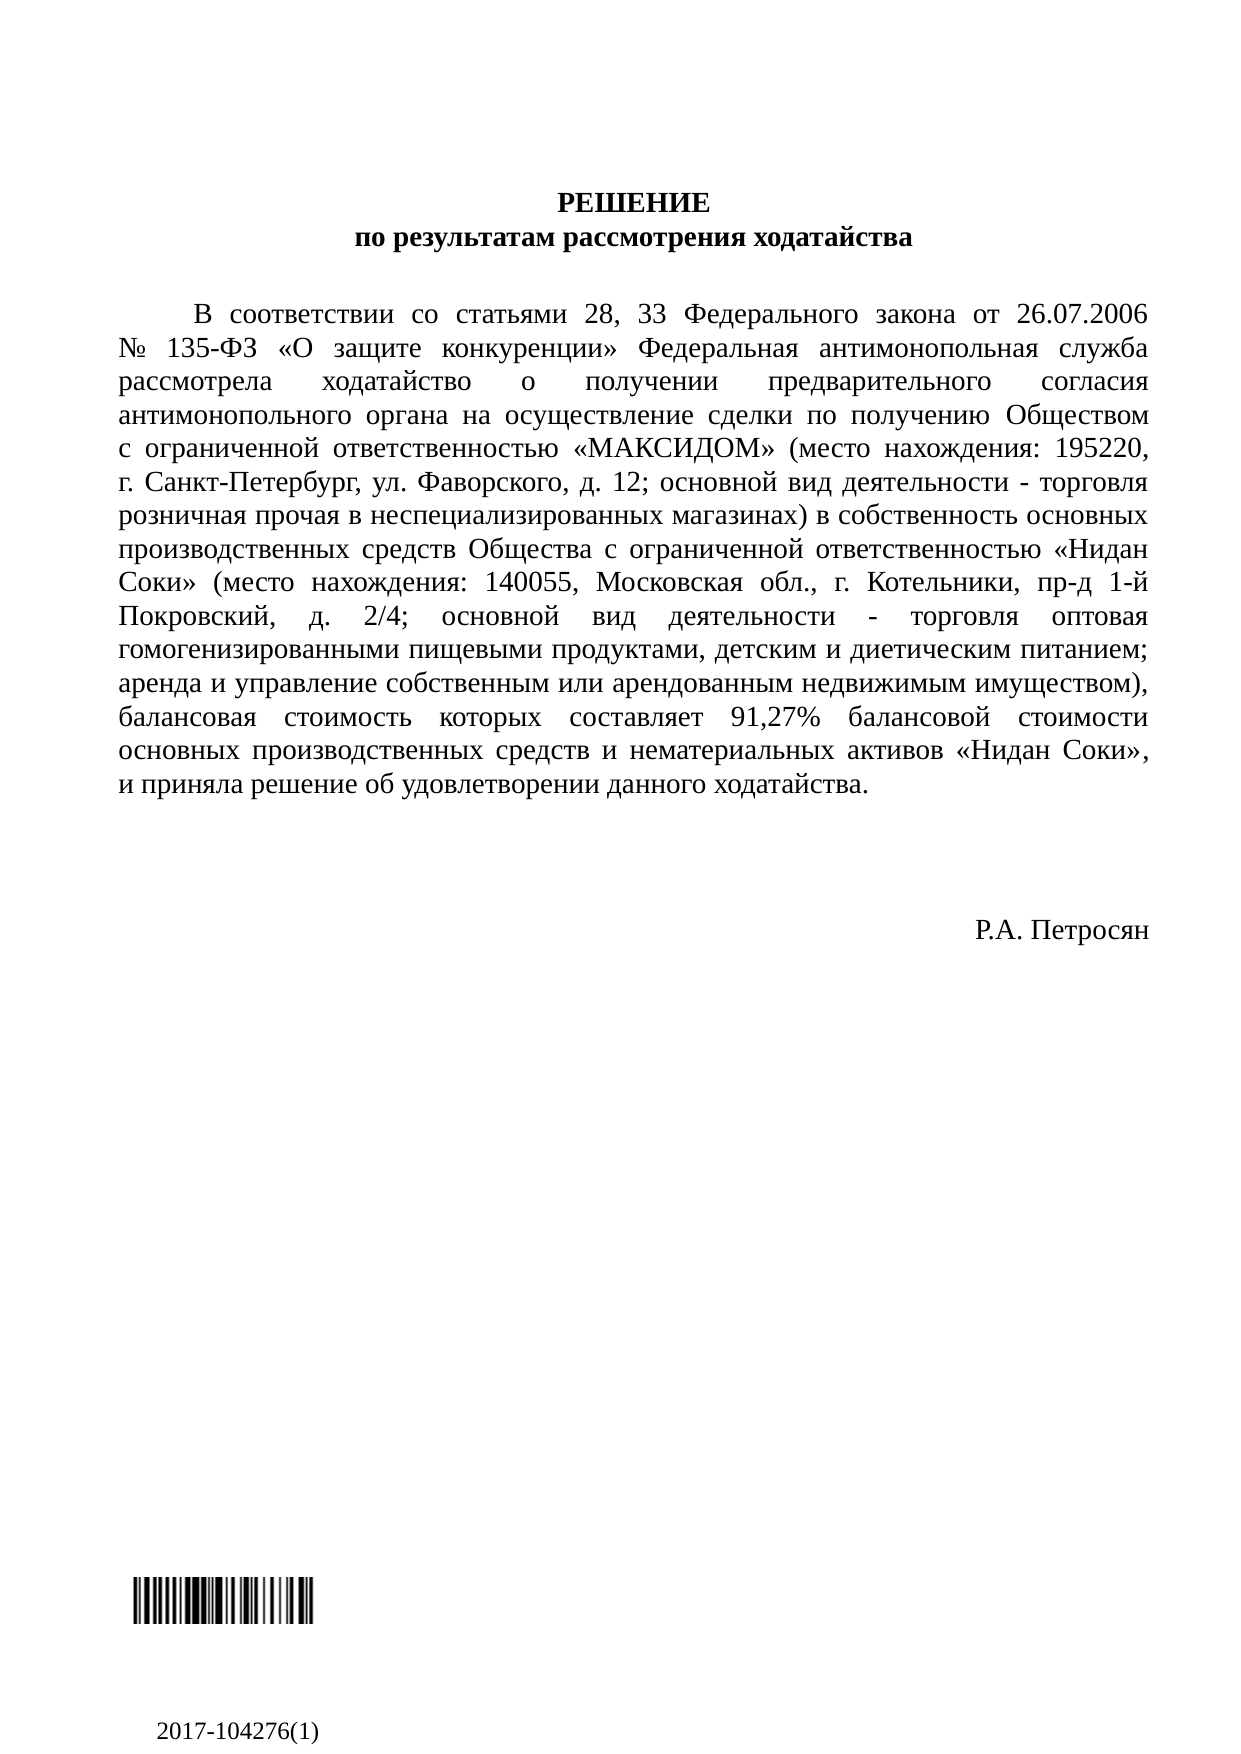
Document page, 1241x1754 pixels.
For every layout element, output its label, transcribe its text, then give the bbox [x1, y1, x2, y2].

text В соответствии со статьями 28, 33 Федерального закона от 26.07.2006 № 135-ФЗ «О защите конкуренции» Федеральная антимонопольная служба рассмотрела ходатайство о получении предварительного согласия антимонопольного органа на осуществление сделки по получению Обществом с ограниченной ответственностью «МАКСИДОМ» (место нахождения: 195220, г. Санкт-Петербург, ул. Фаворского, д. 12; основной вид деятельности - торговля розничная прочая в неспециализированных магазинах) в собственность основных производственных средств Общества с ограниченной ответственностью «Нидан Соки» (место нахождения: 140055, Московская обл., г. Котельники, пр-д 1-й Покровский, д. 2/4; основной вид деятельности - торговля оптовая гомогенизированными пищевыми продуктами, детским и диетическим питанием; аренда и управление собственным или арендованным недвижимым имуществом), балансовая стоимость которых составляет 91,27% балансовой стоимости основных производственных средств и нематериальных активов «Нидан Соки», и приняла решение об удовлетворении данного ходатайства. [118, 296, 1149, 799]
subtitle Р.А. Петросян [763, 912, 1149, 946]
picture [118, 1577, 331, 1624]
text РЕШЕНИЕ [118, 185, 1149, 219]
text по результатам рассмотрения ходатайства [118, 219, 1149, 252]
